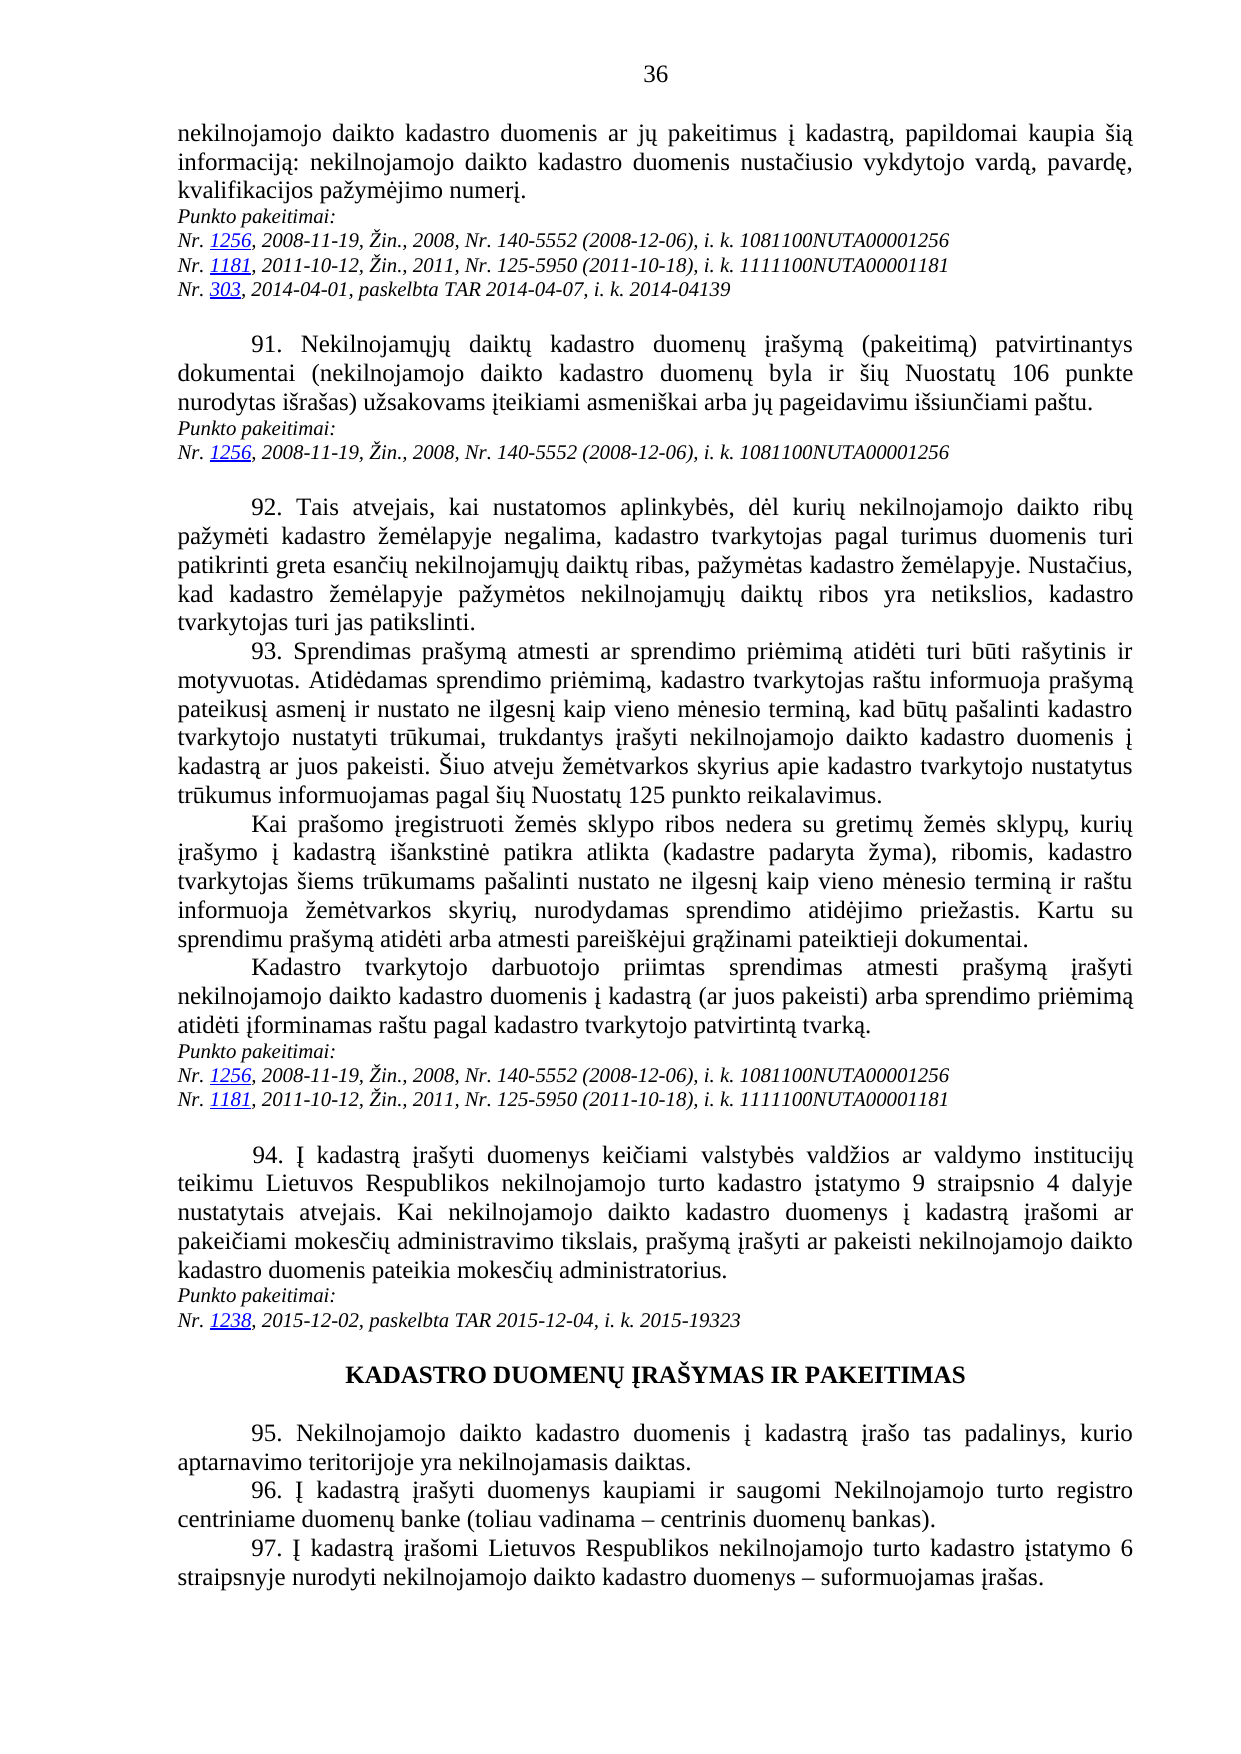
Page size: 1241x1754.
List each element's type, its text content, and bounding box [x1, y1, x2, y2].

text 97. Į kadastrą įrašomi Lietuvos Respublikos nekilnojamojo turto kadastro įstatymo 6 straipsnyje nurodyti nekilnojamojo daikto kadastro duomenys – suformuojamas įrašas. [177, 1533, 1134, 1590]
text 95. Nekilnojamojo daikto kadastro duomenis į kadastrą įrašo tas padalinys, kurio aptarnavimo teritorijoje yra nekilnojamasis daiktas. [177, 1418, 1134, 1475]
text Punkto pakeitimai: [177, 204, 1134, 228]
text Nr. 1181, 2011-10-12, Žin., 2011, Nr. 125-5950 (2011-10-18), i. k. 1111100NUTA00001181 [177, 252, 1134, 277]
text Nr. 1238, 2015-12-02, paskelbta TAR 2015-12-04, i. k. 2015-19323 [177, 1307, 1134, 1332]
text nekilnojamojo daikto kadastro duomenis ar jų pakeitimus į kadastrą, papildomai kaupia šią informaciją: nekilnojamojo daikto kadastro duomenis nustačiusio vykdytojo vardą, pavardę, kvalifikacijos pažymėjimo numerį. [177, 118, 1134, 204]
text Punkto pakeitimai: [177, 416, 1134, 440]
text 94. Į kadastrą įrašyti duomenys keičiami valstybės valdžios ar valdymo institucijų teikimu Lietuvos Respublikos nekilnojamojo turto kadastro įstatymo 9 straipsnio 4 dalyje nustatytais atvejais. Kai nekilnojamojo daikto kadastro duomenys į kadastrą įrašomi ar pakeičiami mokesčių administravimo tikslais, prašymą įrašyti ar pakeisti nekilnojamojo daikto kadastro duomenis pateikia mokesčių administratorius. [177, 1140, 1134, 1283]
text Nr. 1256, 2008-11-19, Žin., 2008, Nr. 140-5552 (2008-12-06), i. k. 1081100NUTA00001256 [177, 228, 1134, 252]
text 92. Tais atvejais, kai nustatomos aplinkybės, dėl kurių nekilnojamojo daikto ribų pažymėti kadastro žemėlapyje negalima, kadastro tvarkytojas pagal turimus duomenis turi patikrinti greta esančių nekilnojamųjų daiktų ribas, pažymėtas kadastro žemėlapyje. Nustačius, kad kadastro žemėlapyje pažymėtos nekilnojamųjų daiktų ribos yra netikslios, kadastro tvarkytojas turi jas patikslinti. [177, 492, 1134, 636]
text Kadastro duomenų įrašymas ir pakeitimas [177, 1360, 1134, 1389]
text Nr. 303, 2014-04-01, paskelbta TAR 2014-04-07, i. k. 2014-04139 [177, 277, 1134, 301]
text Kai prašomo įregistruoti žemės sklypo ribos nedera su gretimų žemės sklypų, kurių įrašymo į kadastrą išankstinė patikra atlikta (kadastre padaryta žyma), ribomis, kadastro tvarkytojas šiems trūkumams pašalinti nustato ne ilgesnį kaip vieno mėnesio terminą ir raštu informuoja žemėtvarkos skyrių, nurodydamas sprendimo atidėjimo priežastis. Kartu su sprendimu prašymą atidėti arba atmesti pareiškėjui grąžinami pateiktieji dokumentai. [177, 809, 1134, 952]
text 91. Nekilnojamųjų daiktų kadastro duomenų įrašymą (pakeitimą) patvirtinantys dokumentai (nekilnojamojo daikto kadastro duomenų byla ir šių Nuostatų 106 punkte nurodytas išrašas) užsakovams įteikiami asmeniškai arba jų pageidavimu išsiunčiami paštu. [177, 329, 1134, 416]
text Punkto pakeitimai: [177, 1039, 1134, 1063]
text Nr. 1256, 2008-11-19, Žin., 2008, Nr. 140-5552 (2008-12-06), i. k. 1081100NUTA00001256 [177, 440, 1134, 464]
text 96. Į kadastrą įrašyti duomenys kaupiami ir saugomi Nekilnojamojo turto registro centriniame duomenų banke (toliau vadinama – centrinis duomenų bankas). [177, 1475, 1134, 1533]
text Punkto pakeitimai: [177, 1283, 1134, 1307]
text Nr. 1256, 2008-11-19, Žin., 2008, Nr. 140-5552 (2008-12-06), i. k. 1081100NUTA00001256 [177, 1063, 1134, 1087]
text 93. Sprendimas prašymą atmesti ar sprendimo priėmimą atidėti turi būti rašytinis ir motyvuotas. Atidėdamas sprendimo priėmimą, kadastro tvarkytojas raštu informuoja prašymą pateikusį asmenį ir nustato ne ilgesnį kaip vieno mėnesio terminą, kad būtų pašalinti kadastro tvarkytojo nustatyti trūkumai, trukdantys įrašyti nekilnojamojo daikto kadastro duomenis į kadastrą ar juos pakeisti. Šiuo atveju žemėtvarkos skyrius apie kadastro tvarkytojo nustatytus trūkumus informuojamas pagal šių Nuostatų 125 punkto reikalavimus. [177, 636, 1134, 809]
text Nr. 1181, 2011-10-12, Žin., 2011, Nr. 125-5950 (2011-10-18), i. k. 1111100NUTA00001181 [177, 1087, 1134, 1111]
text Kadastro tvarkytojo darbuotojo priimtas sprendimas atmesti prašymą įrašyti nekilnojamojo daikto kadastro duomenis į kadastrą (ar juos pakeisti) arba sprendimo priėmimą atidėti įforminamas raštu pagal kadastro tvarkytojo patvirtintą tvarką. [177, 952, 1134, 1039]
